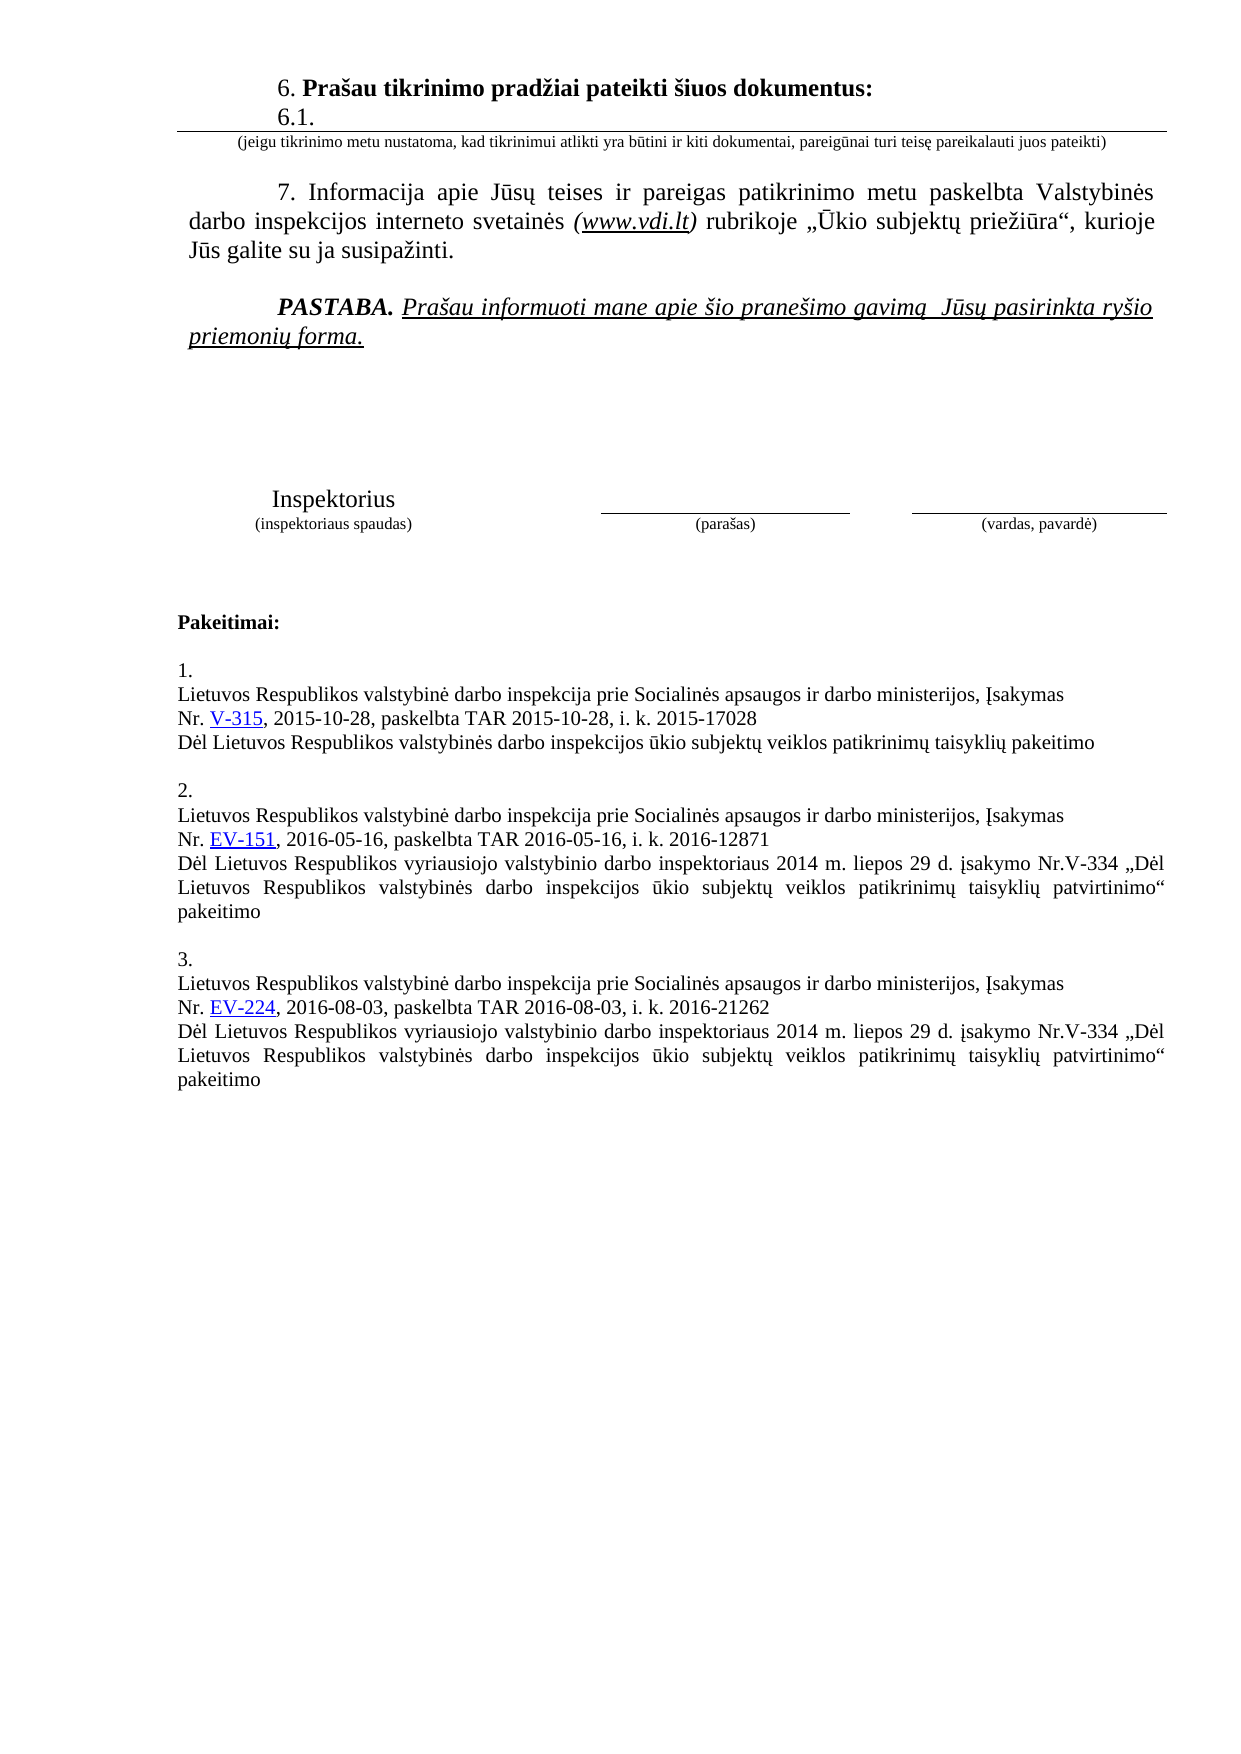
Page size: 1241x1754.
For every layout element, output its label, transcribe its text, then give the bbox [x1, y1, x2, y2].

table_cell [1197, 102, 1221, 131]
text 2. [177, 778, 1166, 802]
table_cell [1167, 131, 1182, 151]
text Pakeitimai: [177, 610, 1166, 634]
table_cell [1197, 59, 1221, 73]
table_cell [1182, 102, 1197, 131]
table_cell [1182, 178, 1197, 350]
table_cell [1167, 513, 1182, 533]
table_cell [1197, 178, 1221, 350]
table_cell [912, 484, 1167, 513]
table_cell (vardas, pavardė) [912, 514, 1167, 533]
text Nr. EV-224, 2016-08-03, paskelbta TAR 2016-08-03, i. k. 2016-21262 [177, 995, 1166, 1019]
text 1. [177, 658, 1166, 682]
text Dėl Lietuvos Respublikos valstybinės darbo inspekcijos ūkio subjektų veiklos patikrinimų taisyklių pakeitimo [177, 730, 1166, 754]
table_cell [601, 484, 850, 513]
table_cell 6. Prašau tikrinimo pradžiai pateikti šiuos dokumentus: [177, 74, 1167, 102]
table_cell [1167, 350, 1182, 484]
table_cell [1167, 484, 1182, 513]
table_cell [850, 484, 912, 513]
table_cell [1167, 151, 1182, 177]
text Dėl Lietuvos Respublikos vyriausiojo valstybinio darbo inspektoriaus 2014 m. liepos 29 d. įsakymo Nr.V-334 „Dėl Lietuvos Respublikos valstybinės darbo inspekcijos ūkio subjektų veiklos patikrinimų taisyklių patvirtinimo“ pakeitimo [177, 1019, 1166, 1091]
table_cell [1182, 74, 1197, 102]
text Lietuvos Respublikos valstybinė darbo inspekcija prie Socialinės apsaugos ir darbo ministerijos, Įsakymas [177, 971, 1166, 995]
table_cell [850, 513, 912, 533]
table_cell [1167, 59, 1182, 73]
table_cell [1182, 131, 1197, 151]
table_cell [1167, 178, 1182, 350]
text Lietuvos Respublikos valstybinė darbo inspekcija prie Socialinės apsaugos ir darbo ministerijos, Įsakymas [177, 682, 1166, 706]
text Lietuvos Respublikos valstybinė darbo inspekcija prie Socialinės apsaugos ir darbo ministerijos, Įsakymas [177, 802, 1166, 827]
text Nr. EV-151, 2016-05-16, paskelbta TAR 2016-05-16, i. k. 2016-12871 [177, 827, 1166, 851]
table_cell [1197, 151, 1221, 177]
table_cell (inspektoriaus spaudas) [177, 513, 490, 533]
table_cell [1167, 102, 1182, 131]
table_cell [177, 59, 1167, 73]
table_cell [1182, 350, 1197, 484]
table_cell [1182, 151, 1197, 177]
table_cell Inspektorius [177, 484, 490, 513]
table_cell [1182, 513, 1197, 533]
table_cell (parašas) [601, 514, 850, 533]
table_cell [490, 484, 601, 513]
table_cell [1182, 59, 1197, 73]
table_cell 6.1. [177, 102, 1167, 131]
table_cell [1197, 484, 1221, 513]
text 3. [177, 947, 1166, 971]
table_cell [1197, 513, 1221, 533]
table_cell 7. Informacija apie Jūsų teises ir pareigas patikrinimo metu paskelbta Valstybinės darbo inspekcijos interneto svetainės (www.vdi.lt) rubrikoje „Ūkio subjektų priežiūra“, kurioje Jūs galite su ja susipažinti. PASTABA. Prašau informuoti mane apie šio pranešimo gavimą Jūsų pasirinkta ryšio priemonių forma. [177, 178, 1167, 350]
table_cell [490, 513, 601, 533]
text Nr. V-315, 2015-10-28, paskelbta TAR 2015-10-28, i. k. 2015-17028 [177, 706, 1166, 730]
table_cell [1182, 484, 1197, 513]
table_cell [1197, 350, 1221, 484]
table_cell [177, 350, 1167, 484]
text Dėl Lietuvos Respublikos vyriausiojo valstybinio darbo inspektoriaus 2014 m. liepos 29 d. įsakymo Nr.V-334 „Dėl Lietuvos Respublikos valstybinės darbo inspekcijos ūkio subjektų veiklos patikrinimų taisyklių patvirtinimo“ pakeitimo [177, 851, 1166, 923]
table_cell [1197, 131, 1221, 151]
table_cell (jeigu tikrinimo metu nustatoma, kad tikrinimui atlikti yra būtini ir kiti dokumentai, pareigūnai turi teisę pareikalauti juos pateikti) [177, 132, 1167, 151]
table_cell [1197, 74, 1221, 102]
table_cell [177, 151, 1167, 177]
table_cell [1167, 74, 1182, 102]
